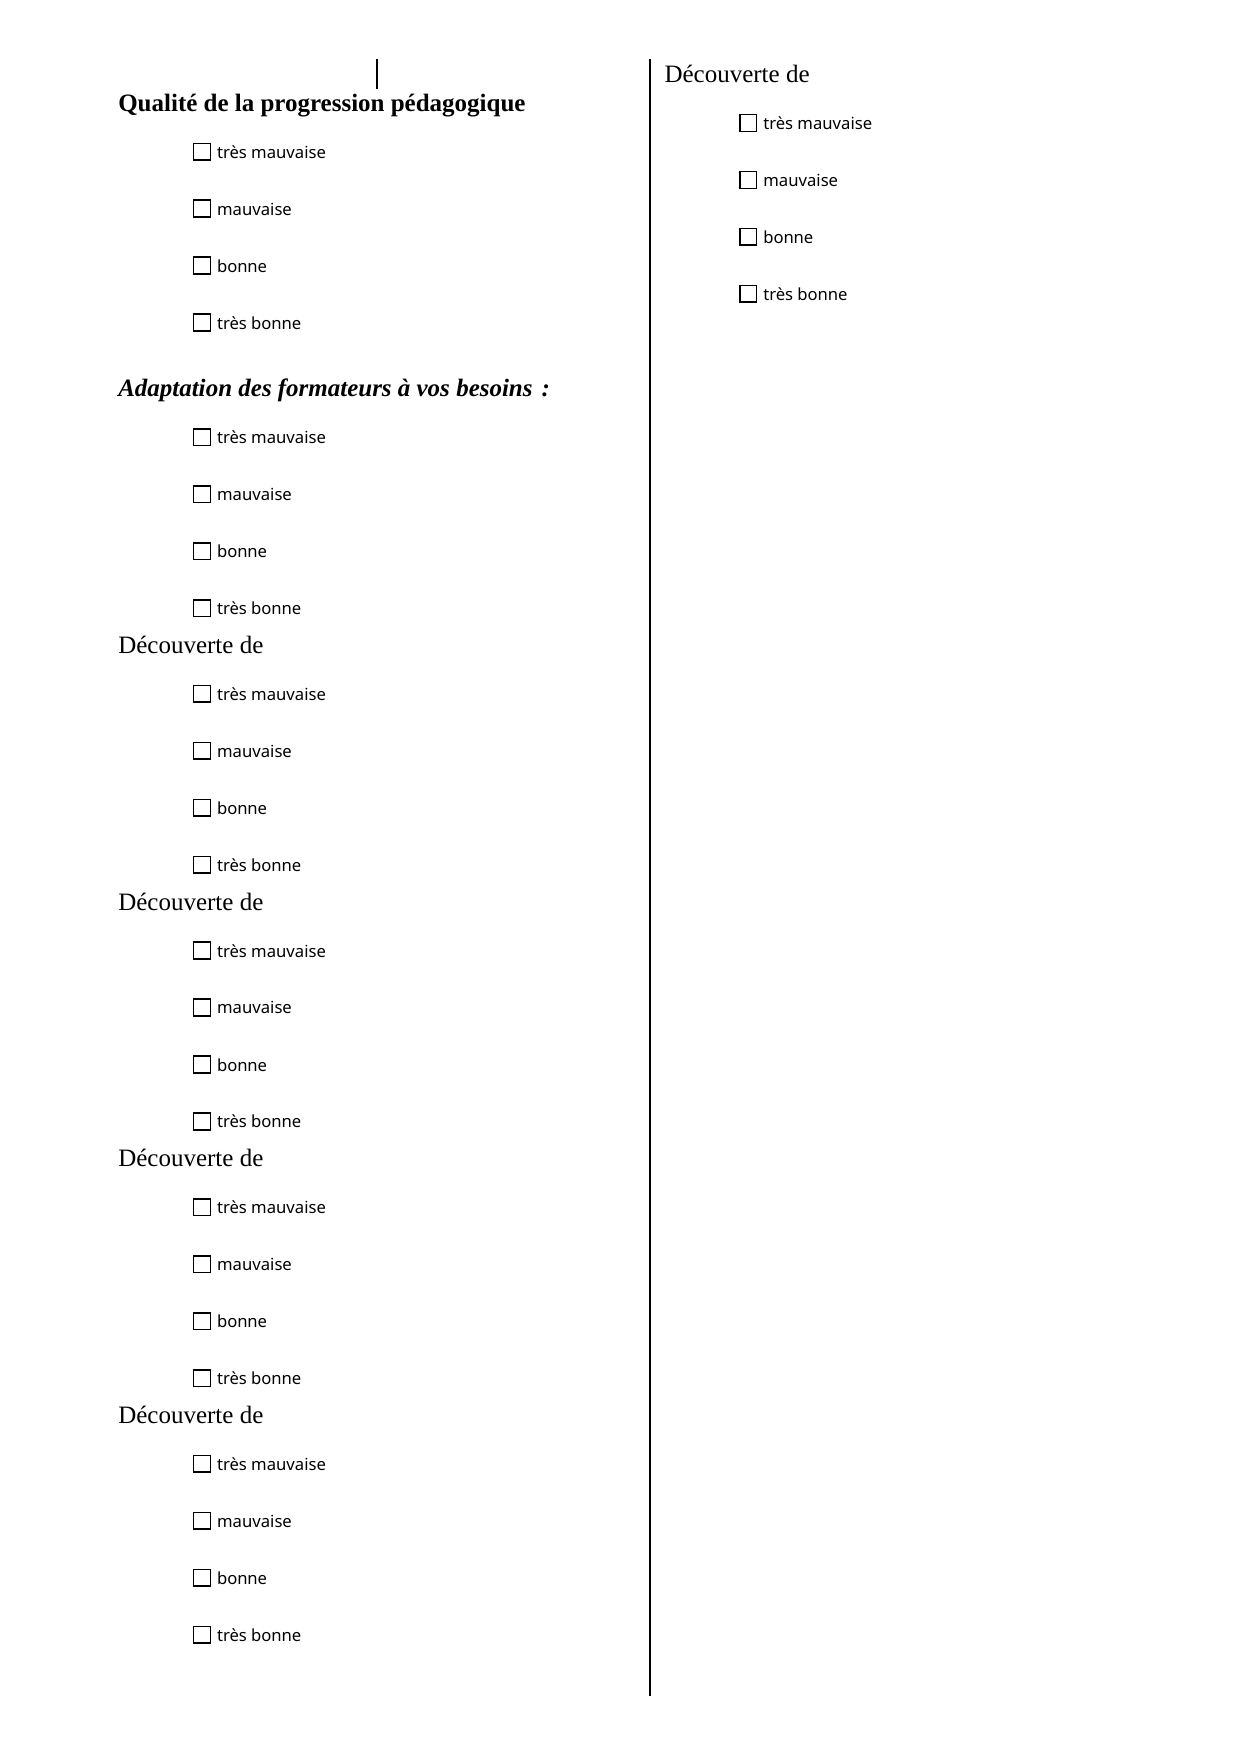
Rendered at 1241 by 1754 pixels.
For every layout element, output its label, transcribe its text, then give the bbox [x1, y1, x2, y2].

text Découverte de [118, 887, 635, 915]
text Découverte de [118, 630, 635, 659]
text Découverte de [118, 1400, 635, 1429]
text Adaptation des formateurs à vos besoins : [118, 344, 635, 402]
text Qualité de la progression pédagogique [118, 88, 635, 117]
text Découverte de [118, 1143, 635, 1172]
text Découverte de [664, 59, 1181, 88]
